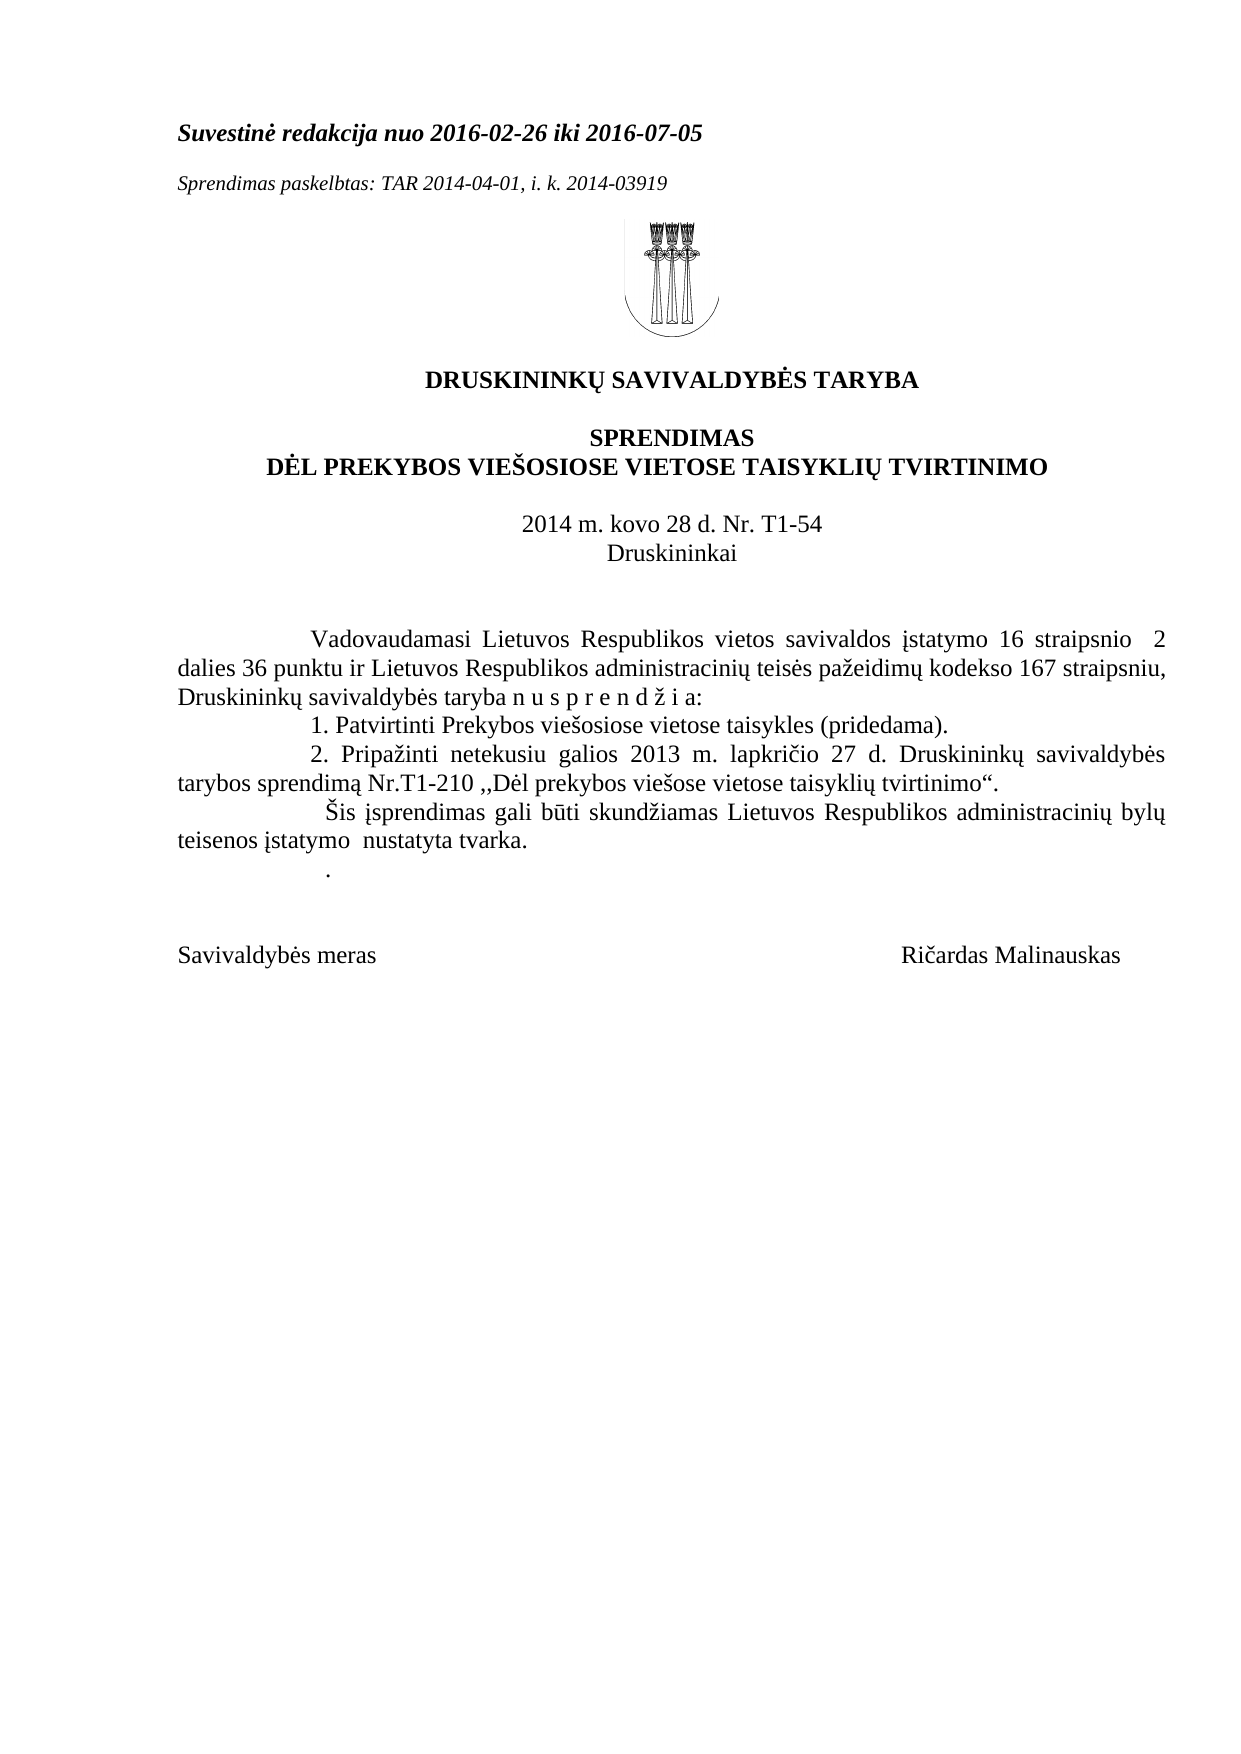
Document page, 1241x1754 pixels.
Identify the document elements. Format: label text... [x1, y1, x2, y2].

text Suvestinė redakcija nuo 2016-02-26 iki 2016-07-05 [177, 118, 1167, 147]
text DĖL PREKYBOS VIEŠOSIOSE VIETOSE TAISYKLIŲ TVIRTINIMO [177, 452, 1138, 481]
text Šis įsprendimas gali būti skundžiamas Lietuvos Respublikos administracinių bylų teisenos įstatymo nustatyta tvarka. [177, 797, 1167, 854]
text . [177, 854, 1167, 883]
text Savivaldybės meras Ričardas Malinauskas [177, 941, 1167, 969]
text 2014 m. kovo 28 d. Nr. T1-54 [177, 509, 1167, 538]
text DRUSKININKŲ SAVIVALDYBĖS TARYBA [177, 366, 1167, 394]
text 2. Pripažinti netekusiu galios 2013 m. lapkričio 27 d. Druskininkų savivaldybės tarybos sprendimą Nr.T1-210 ,,Dėl prekybos viešose vietose taisyklių tvirtinimo“. [177, 739, 1167, 797]
text Druskininkai [177, 538, 1167, 567]
text Sprendimas paskelbtas: TAR 2014-04-01, i. k. 2014-03919 [177, 171, 1167, 195]
text 1. Patvirtinti Prekybos viešosiose vietose taisykles (pridedama). [177, 711, 1152, 739]
text Vadovaudamasi Lietuvos Respublikos vietos savivaldos įstatymo 16 straipsnio 2 dalies 36 punktu ir Lietuvos Respublikos administracinių teisės pažeidimų kodekso 167 straipsniu, Druskininkų savivaldybės taryba n u s p r e n d ž i a: [177, 624, 1167, 711]
text SPRENDIMAS [177, 423, 1167, 452]
